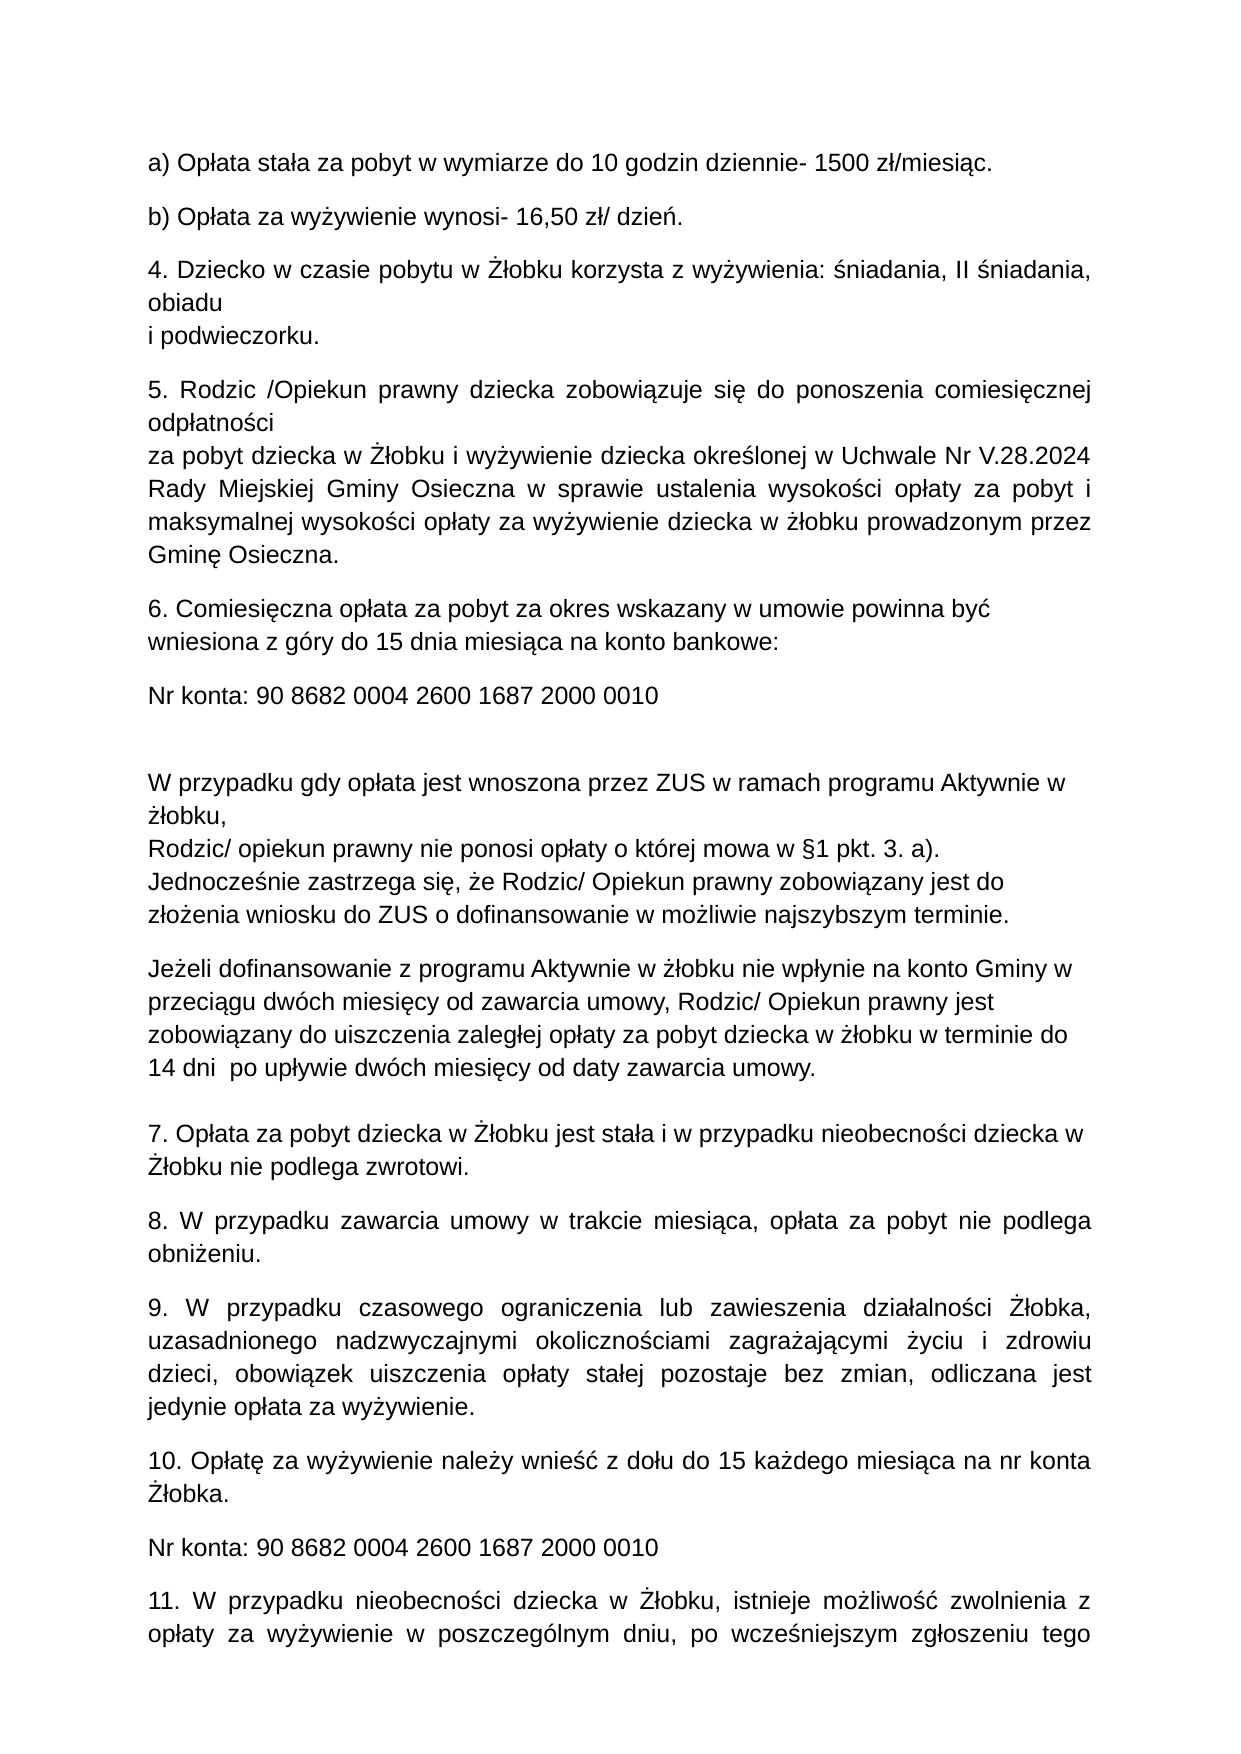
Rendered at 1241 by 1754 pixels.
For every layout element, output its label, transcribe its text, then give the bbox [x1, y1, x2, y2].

text Jeżeli dofinansowanie z programu Aktywnie w żłobku nie wpłynie na konto Gminy w przeciągu dwóch miesięcy od zawarcia umowy, Rodzic/ Opiekun prawny jest zobowiązany do uiszczenia zaległej opłaty za pobyt dziecka w żłobku w terminie do 14 dni po upływie dwóch miesięcy od daty zawarcia umowy. 7. Opłata za pobyt dziecka w Żłobku jest stała i w przypadku nieobecności dziecka w Żłobku nie podlega zwrotowi. [148, 954, 1093, 1181]
text 10. Opłatę za wyżywienie należy wnieść z dołu do 15 każdego miesiąca na nr konta Żłobka. [148, 1446, 1093, 1507]
text Nr konta: 90 8682 0004 2600 1687 2000 0010 [148, 681, 1093, 710]
text Nr konta: 90 8682 0004 2600 1687 2000 0010 [148, 1532, 1093, 1561]
text 5. Rodzic /Opiekun prawny dziecka zobowiązuje się do ponoszenia comiesięcznej odpłatności za pobyt dziecka w Żłobku i wyżywienie dziecka określonej w Uchwale Nr V.28.2024 Rady Miejskiej Gminy Osieczna w sprawie ustalenia wysokości opłaty za pobyt i maksymalnej wysokości opłaty za wyżywienie dziecka w żłobku prowadzonym przez Gminę Osieczna. [148, 375, 1093, 569]
text 9. W przypadku czasowego ograniczenia lub zawieszenia działalności Żłobka, uzasadnionego nadzwyczajnymi okolicznościami zagrażającymi życiu i zdrowiu dzieci, obowiązek uiszczenia opłaty stałej pozostaje bez zmian, odliczana jest jedynie opłata za wyżywienie. [148, 1293, 1093, 1421]
text 8. W przypadku zawarcia umowy w trakcie miesiąca, opłata za pobyt nie podlega obniżeniu. [148, 1206, 1093, 1268]
text W przypadku gdy opłata jest wnoszona przez ZUS w ramach programu Aktywnie w żłobku, Rodzic/ opiekun prawny nie ponosi opłaty o której mowa w §1 pkt. 3. a). Jednocześnie zastrzega się, że Rodzic/ Opiekun prawny zobowiązany jest do złożenia wniosku do ZUS o dofinansowanie w możliwie najszybszym terminie. [148, 735, 1093, 929]
text a) Opłata stała za pobyt w wymiarze do 10 godzin dziennie- 1500 zł/miesiąc. [148, 148, 1093, 176]
text 4. Dziecko w czasie pobytu w Żłobku korzysta z wyżywienia: śniadania, II śniadania, obiadu i podwieczorku. [148, 255, 1093, 350]
text 11. W przypadku nieobecności dziecka w Żłobku, istnieje możliwość zwolnienia z opłaty za wyżywienie w poszczególnym dniu, po wcześniejszym zgłoszeniu tego [148, 1586, 1093, 1648]
text b) Opłata za wyżywienie wynosi- 16,50 zł/ dzień. [148, 201, 1093, 230]
text 6. Comiesięczna opłata za pobyt za okres wskazany w umowie powinna być wniesiona z góry do 15 dnia miesiąca na konto bankowe: [148, 594, 1093, 656]
